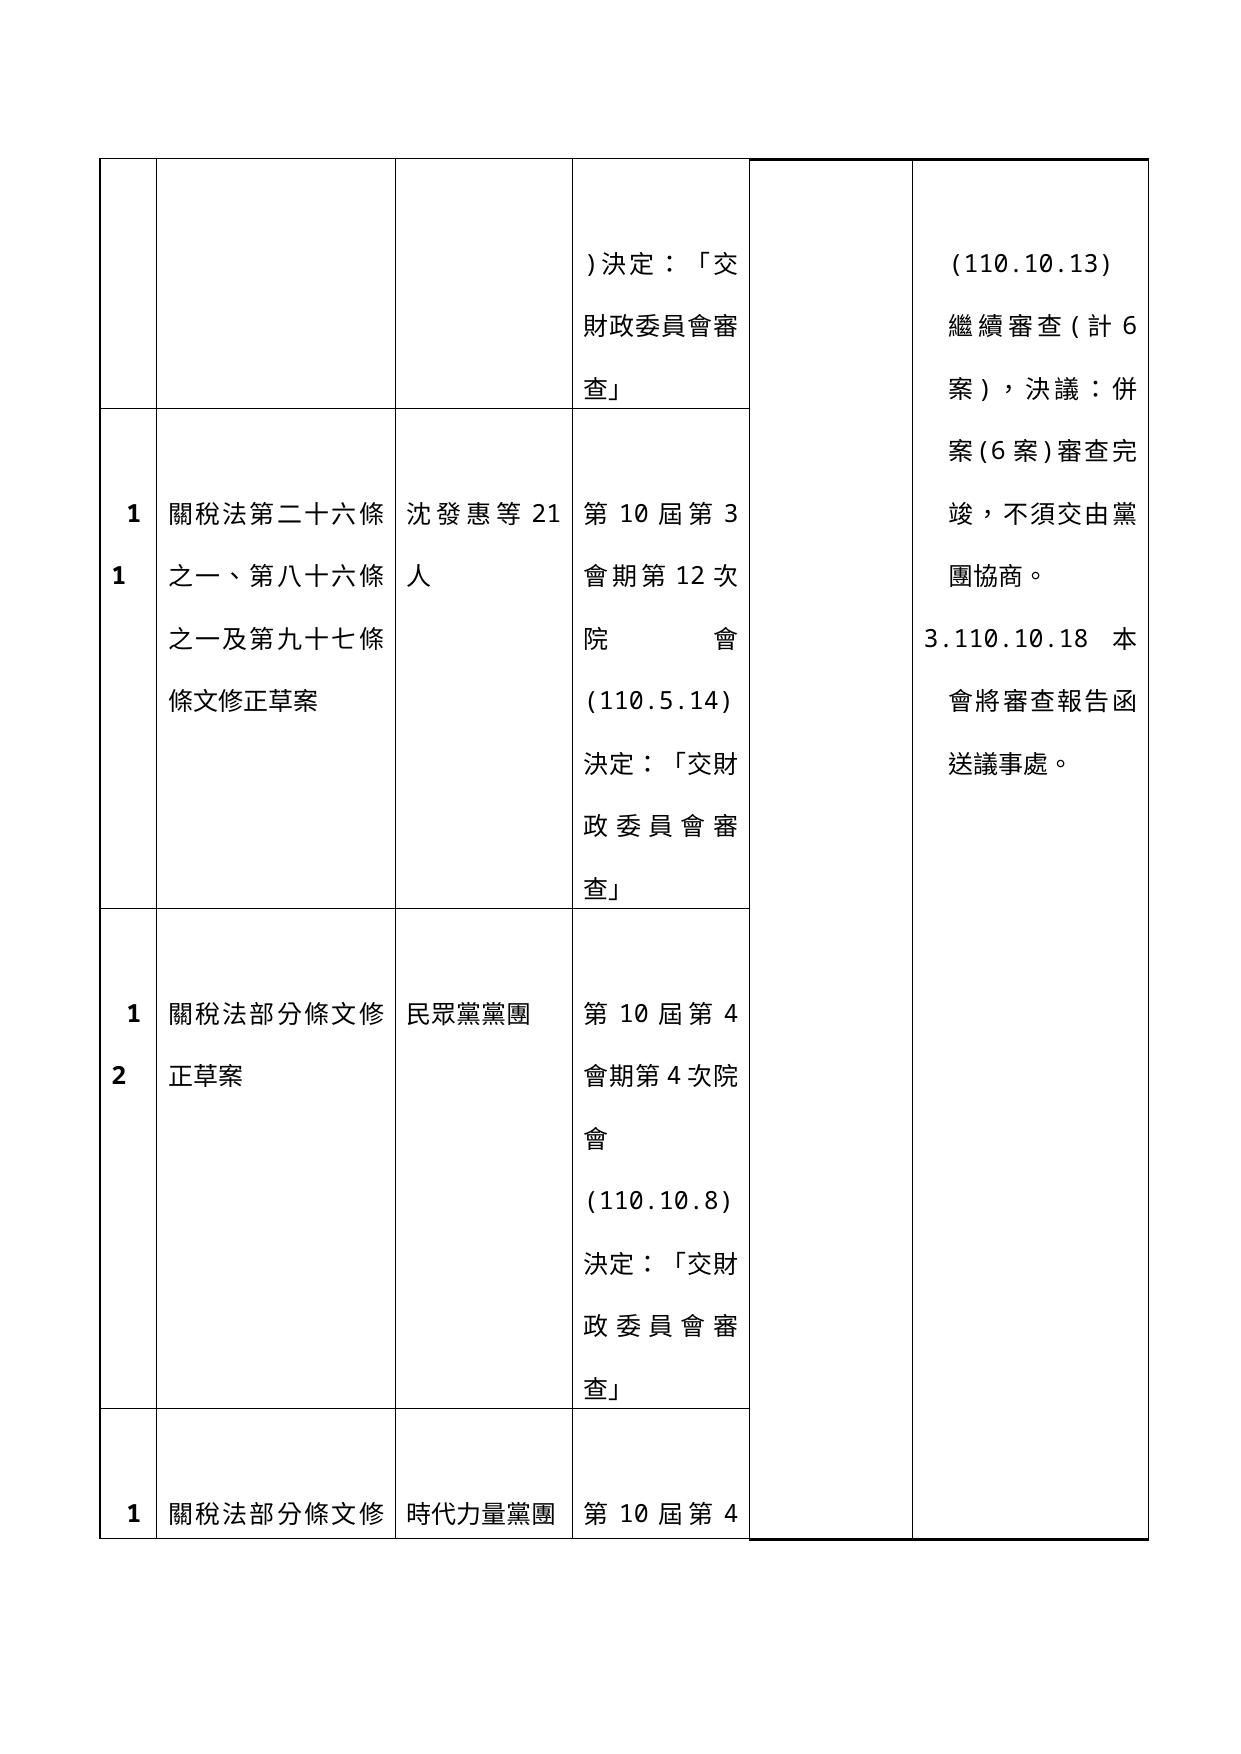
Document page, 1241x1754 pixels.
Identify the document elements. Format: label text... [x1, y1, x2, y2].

table_cell 關稅法部分條文修正草案 [157, 909, 395, 1408]
table_cell 民眾黨黨團 [396, 909, 572, 1408]
table_cell 關稅法部分條文修 [157, 1409, 395, 1538]
table_cell 第10屆第4會期第4次院會(110.10.8)決定：「交財政委員會審查」 [573, 909, 749, 1408]
table_cell [157, 159, 395, 408]
table_cell 關稅法第二十六條之一、第八十六條之一及第九十七條條文修正草案 [157, 409, 395, 908]
table_cell 第10屆第4 [573, 1409, 749, 1538]
table_cell )決定：「交財政委員會審查」 [573, 159, 749, 408]
table_cell 沈發惠等21人 [396, 409, 572, 908]
table_cell 第10屆第3會期第12次院會(110.5.14)決定：「交財政委員會審查」 [573, 409, 749, 908]
table_cell [750, 161, 912, 1538]
table_cell [101, 909, 156, 1408]
table_cell [101, 1409, 156, 1538]
table_cell (110.10.13)繼續審查(計6案)，決議：併案(6案)審查完竣，不須交由黨團協商。 3.110.10.18本會將審查報告函送議事處。 [913, 161, 1148, 1538]
table_cell [101, 159, 156, 408]
table_cell [396, 159, 572, 408]
table_cell [101, 409, 156, 908]
table_cell 時代力量黨團 [396, 1409, 572, 1538]
